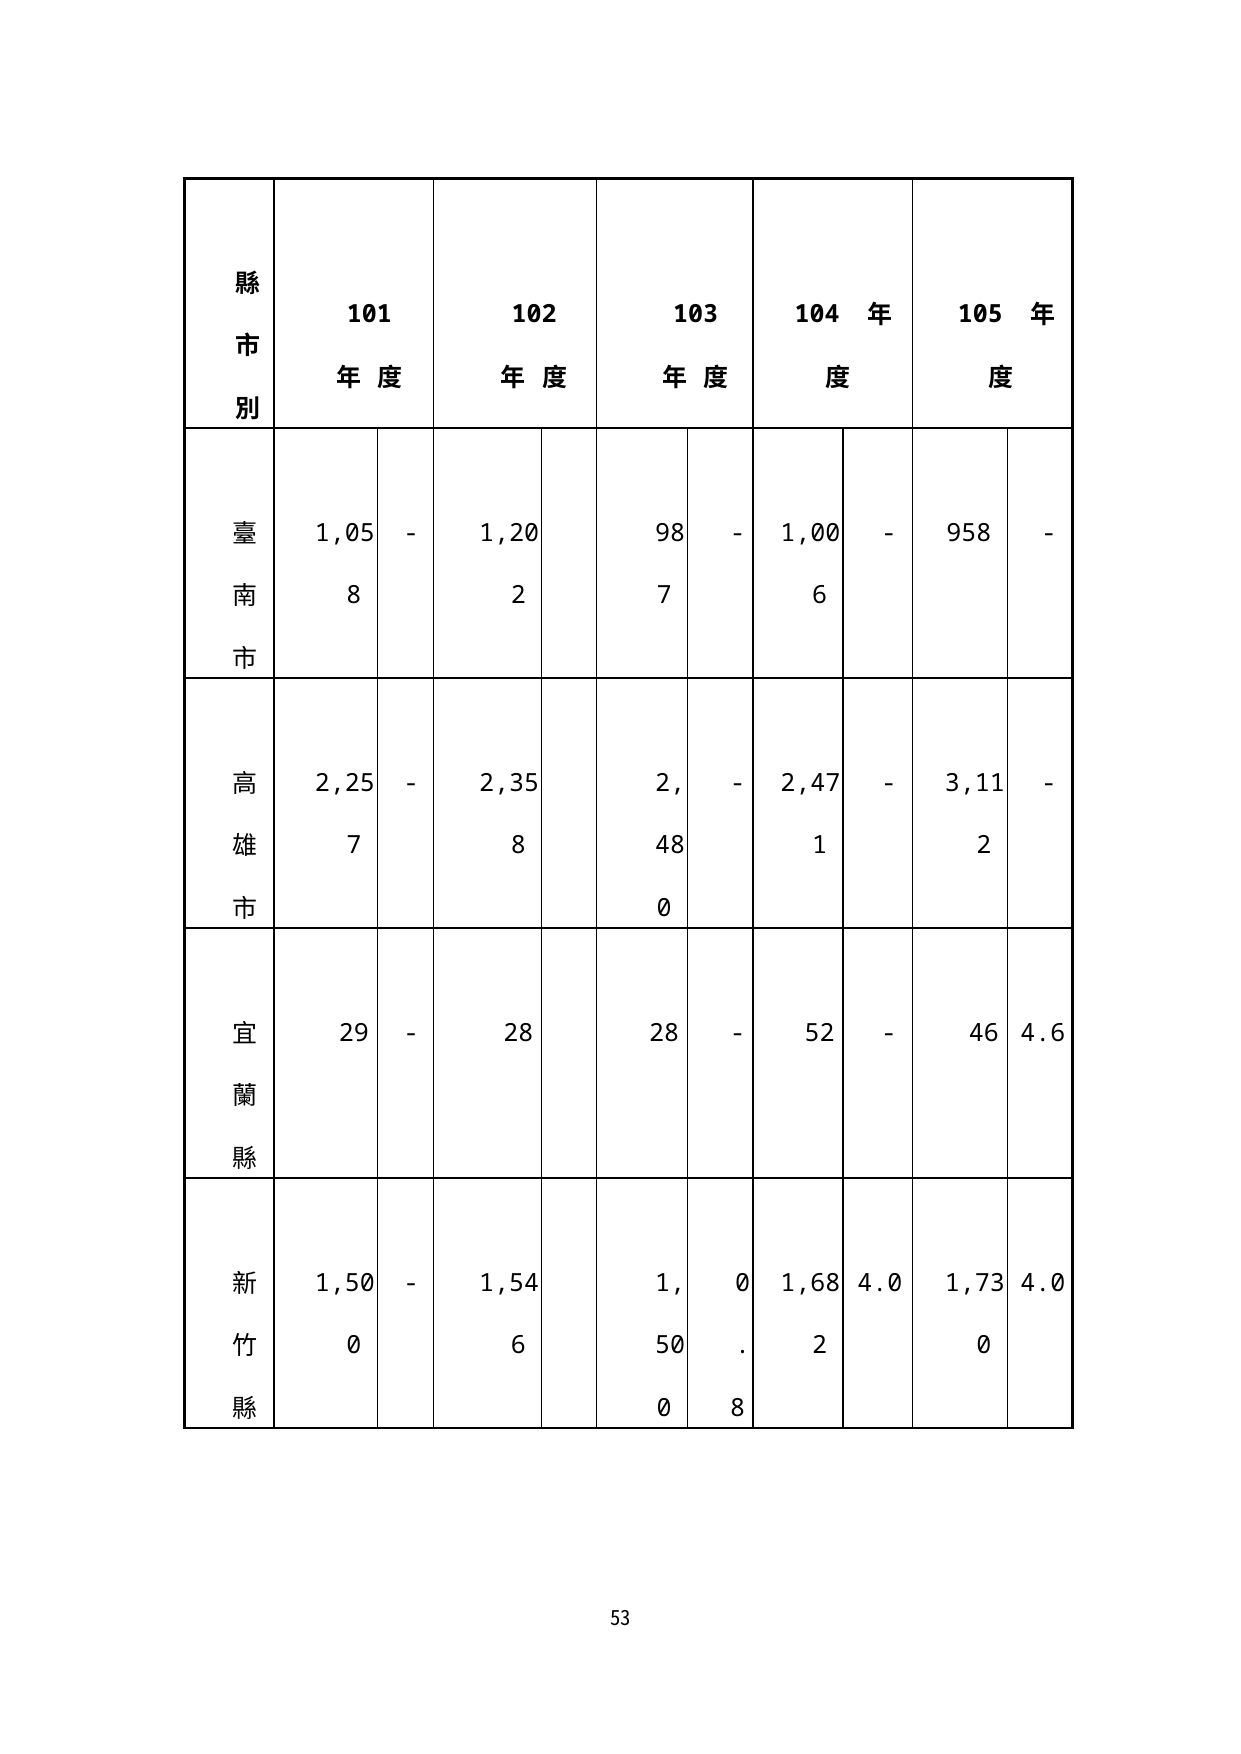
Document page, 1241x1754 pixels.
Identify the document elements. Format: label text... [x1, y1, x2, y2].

table_header 105年度 [913, 180, 1071, 427]
table_cell 4.0 [1008, 1179, 1071, 1427]
table_cell 3,112 [913, 679, 1007, 927]
table_header 縣市別 [186, 180, 273, 427]
table_header 104年度 [754, 180, 912, 427]
table_cell - [688, 429, 752, 677]
table_cell 46 [913, 929, 1007, 1177]
table_cell [542, 929, 596, 1177]
table_cell 1,006 [754, 429, 842, 677]
table_cell 2,257 [275, 679, 377, 927]
table_cell 1,500 [275, 1179, 377, 1427]
table_cell - [378, 929, 433, 1177]
table_cell 2,480 [597, 679, 687, 927]
table_cell 1,730 [913, 1179, 1007, 1427]
table_cell 29 [275, 929, 377, 1177]
table_cell 958 [913, 429, 1007, 677]
table_cell - [378, 1179, 433, 1427]
table_cell - [688, 679, 752, 927]
table_cell 1,202 [434, 429, 541, 677]
table_cell [542, 429, 596, 677]
table_cell 28 [434, 929, 541, 1177]
table_cell 4.0 [844, 1179, 912, 1427]
table_header 101年度 [275, 180, 433, 427]
table_cell - [1008, 429, 1071, 677]
table_cell 高雄市 [186, 679, 273, 927]
table_cell [542, 679, 596, 927]
table_cell 0.8 [688, 1179, 752, 1427]
table_cell 2,358 [434, 679, 541, 927]
table_cell - [378, 429, 433, 677]
table_cell - [688, 929, 752, 1177]
table_cell 1,546 [434, 1179, 541, 1427]
table_header 103年度 [597, 180, 752, 427]
table_cell 1,500 [597, 1179, 687, 1427]
table_cell 987 [597, 429, 687, 677]
table_cell [542, 1179, 596, 1427]
table_cell - [844, 429, 912, 677]
table_cell 52 [754, 929, 842, 1177]
table_cell 1,682 [754, 1179, 842, 1427]
table_cell 28 [597, 929, 687, 1177]
table_cell 新竹縣 [186, 1179, 273, 1427]
table_cell 2,471 [754, 679, 842, 927]
table_cell 4.6 [1008, 929, 1071, 1177]
table_cell 宜蘭縣 [186, 929, 273, 1177]
table_cell - [1008, 679, 1071, 927]
table_cell - [844, 679, 912, 927]
table_cell 1,058 [275, 429, 377, 677]
table_cell - [378, 679, 433, 927]
table_cell - [844, 929, 912, 1177]
table_header 102年度 [434, 180, 596, 427]
table_cell 臺南市 [186, 429, 273, 677]
